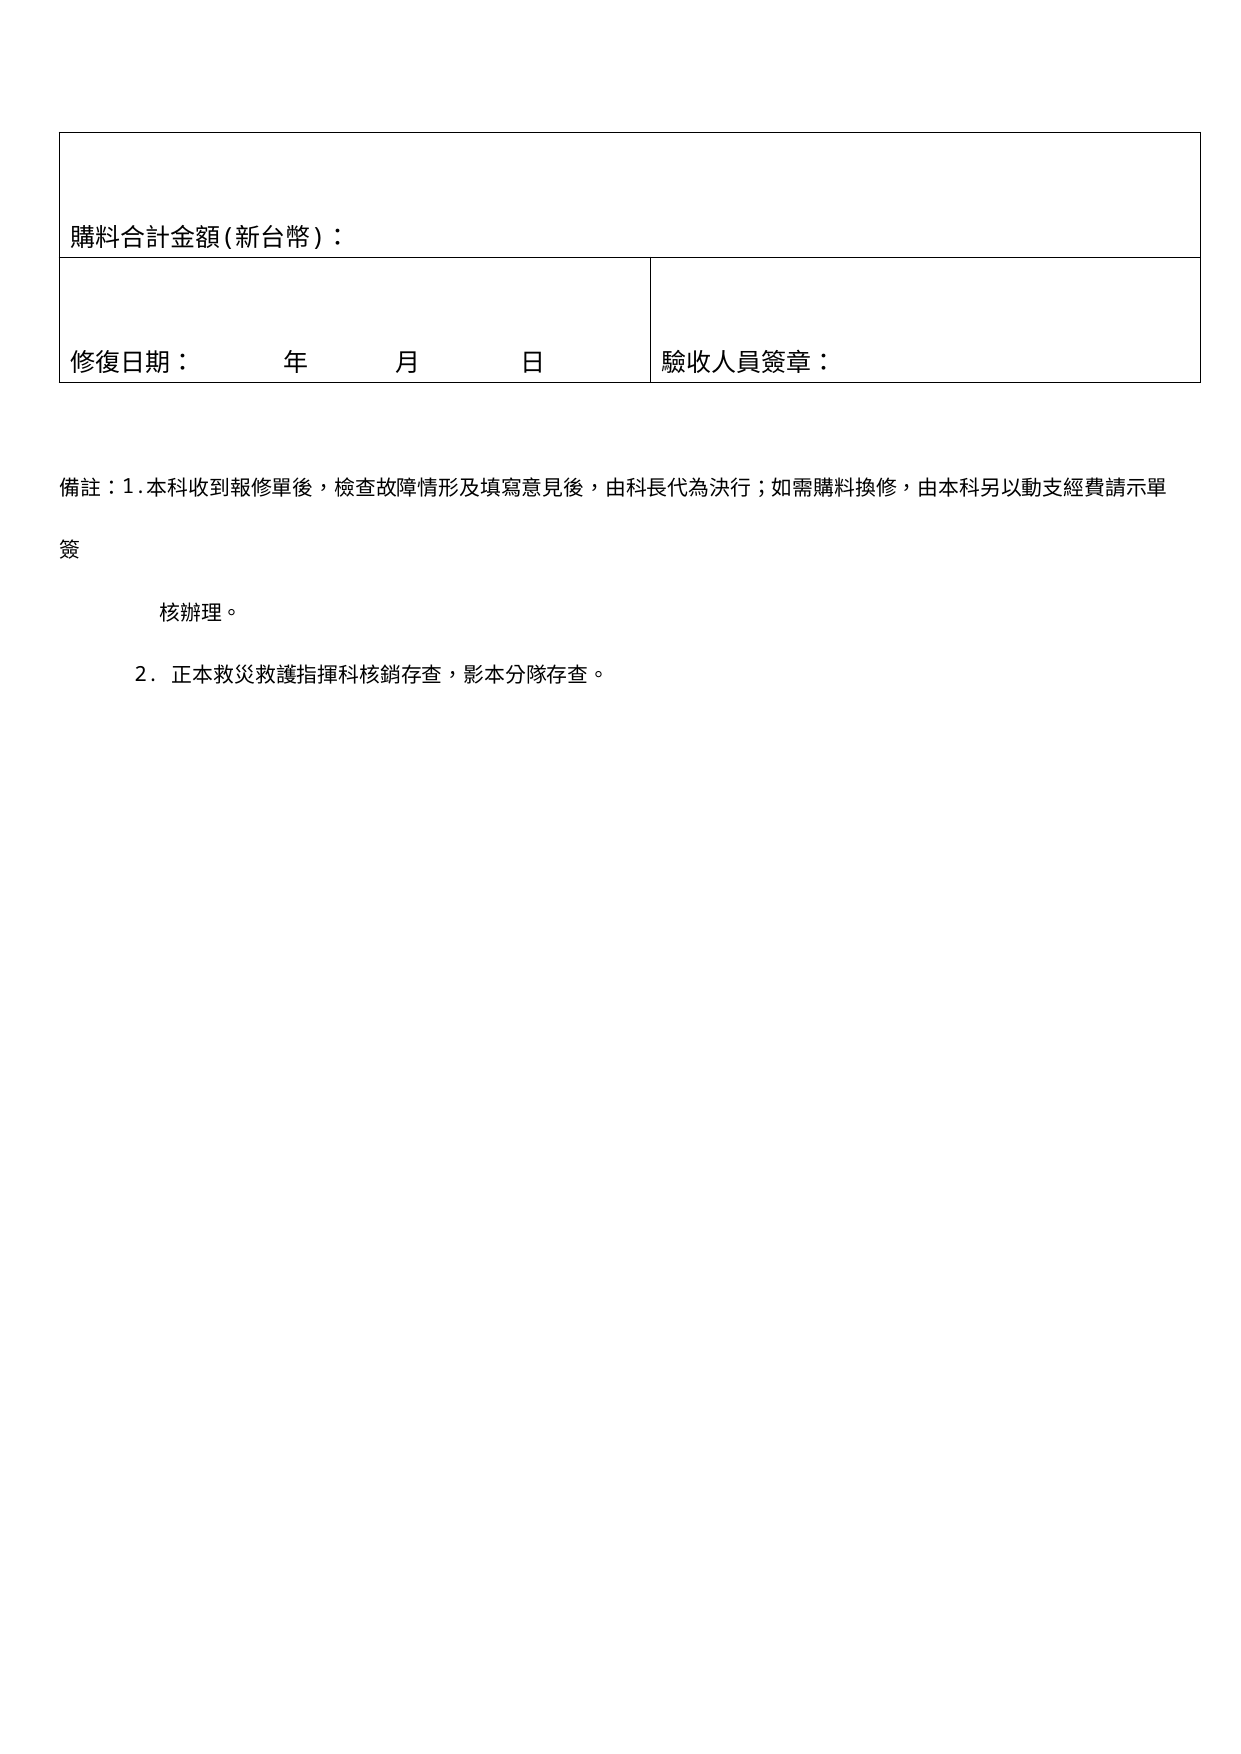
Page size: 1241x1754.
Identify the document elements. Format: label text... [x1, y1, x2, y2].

text 備註：1.本科收到報修單後，檢查故障情形及填寫意見後，由科長代為決行；如需購料換修，由本科另以動支經費請示單簽 [59, 444, 1181, 569]
table_cell 購料合計金額(新台幣)： [60, 133, 1200, 257]
text 核辦理。 [59, 569, 1181, 632]
table_cell 驗收人員簽章： [651, 258, 1200, 382]
table_cell 修復日期： 年 月 日 [60, 258, 650, 382]
text 2. 正本救災救護指揮科核銷存查，影本分隊存查。 [59, 632, 1181, 694]
